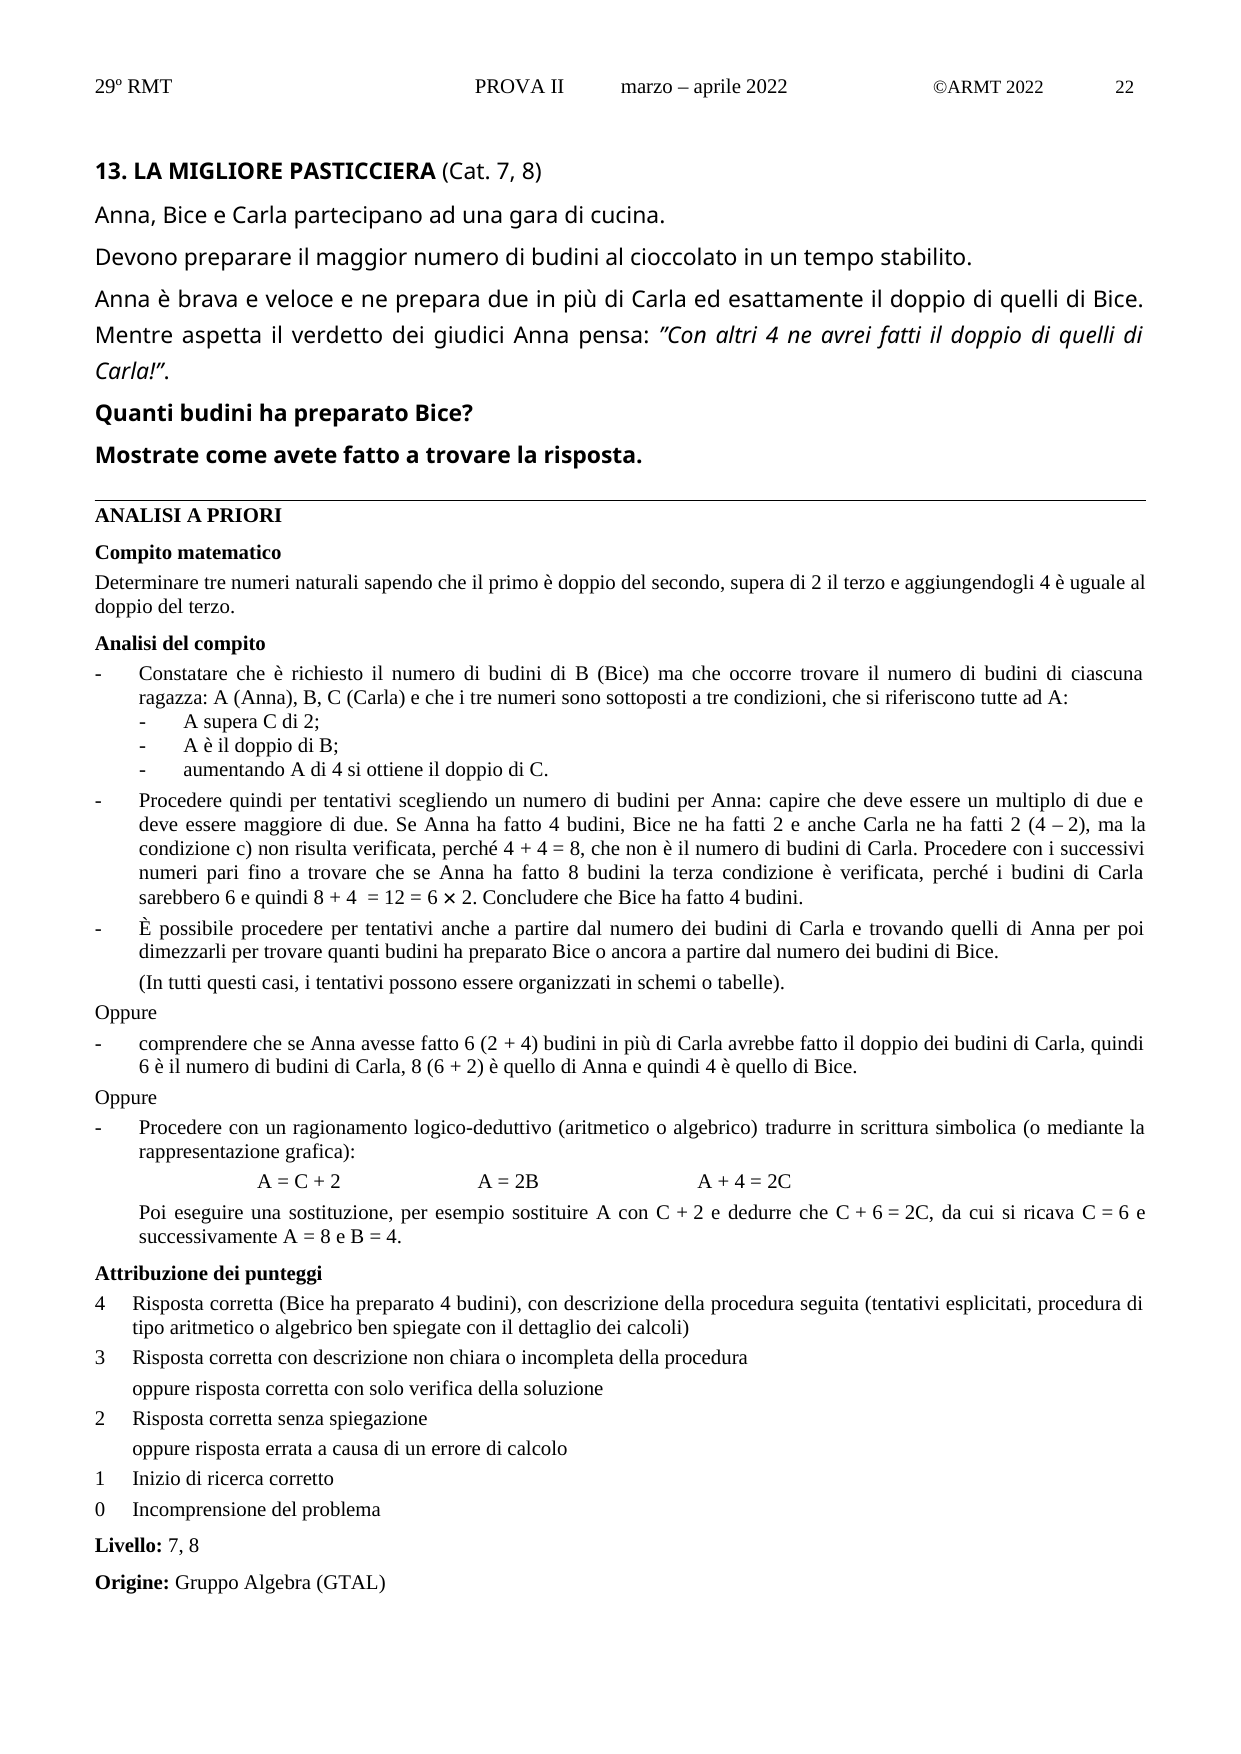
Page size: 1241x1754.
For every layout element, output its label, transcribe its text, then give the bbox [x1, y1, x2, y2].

text 2 Risposta corretta senza spiegazione [94, 1406, 1146, 1430]
text Oppure [94, 1085, 1146, 1109]
text Poi eseguire una sostituzione, per esempio sostituire A con C + 2 e dedurre che C + 6 = 2C, da cui si ricava C = 6 e successivamente A = 8 e B = 4. [94, 1200, 1146, 1248]
text Determinare tre numeri naturali sapendo che il primo è doppio del secondo, supera di 2 il terzo e aggiungendogli 4 è uguale al doppio del terzo. [94, 570, 1146, 618]
text Oppure [94, 1000, 1146, 1024]
text Mostrate come avete fatto a trovare la risposta. [94, 439, 1146, 471]
text Anna, Bice e Carla partecipano ad una gara di cucina. [94, 199, 1146, 230]
text Attribuzione dei punteggi [94, 1260, 1146, 1284]
text 4 Risposta corretta (Bice ha preparato 4 budini), con descrizione della procedura seguita (tentativi esplicitati, procedura di tipo aritmetico o algebrico ben spiegate con il dettaglio dei calcoli) [94, 1291, 1146, 1339]
text Devono preparare il maggior numero di budini al cioccolato in un tempo stabilito. [94, 241, 1146, 272]
text - Constatare che è richiesto il numero di budini di B (Bice) ma che occorre trovare il numero di budini di ciascuna ragazza: A (Anna), B, C (Carla) e che i tre numeri sono sottoposti a tre condizioni, che si riferiscono tutte ad A: [94, 661, 1146, 709]
text Origine: Gruppo Algebra (GTAL) [94, 1570, 1146, 1594]
text - A supera C di 2; [139, 709, 1146, 733]
text (In tutti questi casi, i tentativi possono essere organizzati in schemi o tabelle). [94, 970, 1146, 994]
text Quanti budini ha preparato Bice? [94, 397, 1146, 428]
text - Procedere quindi per tentativi scegliendo un numero di budini per Anna: capire che deve essere un multiplo di due e deve essere maggiore di due. Se Anna ha fatto 4 budini, Bice ne ha fatti 2 e anche Carla ne ha fatti 2 (4 – 2), ma la condizione c) non risulta verificata, perché 4 + 4 = 8, che non è il numero di budini di Carla. Procedere con i successivi numeri pari fino a trovare che se Anna ha fatto 8 budini la terza condizione è verificata, perché i budini di Carla sarebbero 6 e quindi 8 + 4 = 12 = 6 × 2. Concludere che Bice ha fatto 4 budini. [94, 788, 1146, 909]
text - comprendere che se Anna avesse fatto 6 (2 + 4) budini in più di Carla avrebbe fatto il doppio dei budini di Carla, quindi 6 è il numero di budini di Carla, 8 (6 + 2) è quello di Anna e quindi 4 è quello di Bice. [94, 1030, 1146, 1078]
text - aumentando A di 4 si ottiene il doppio di C. [139, 757, 1146, 781]
text A = C + 2 A = 2B A + 4 = 2C [94, 1169, 1146, 1193]
text 1 Inizio di ricerca corretto [94, 1466, 1146, 1490]
text Livello: 7, 8 [94, 1533, 1146, 1557]
text oppure risposta corretta con solo verifica della soluzione [94, 1375, 1146, 1399]
text 3 Risposta corretta con descrizione non chiara o incompleta della procedura [94, 1345, 1146, 1369]
text 0 Incomprensione del problema [94, 1497, 1146, 1521]
text - È possibile procedere per tentativi anche a partire dal numero dei budini di Carla e trovando quelli di Anna per poi dimezzarli per trovare quanti budini ha preparato Bice o ancora a partire dal numero dei budini di Bice. [94, 915, 1146, 963]
text - A è il doppio di B; [139, 733, 1146, 757]
text Anna è brava e veloce e ne prepara due in più di Carla ed esattamente il doppio di quelli di Bice. Mentre aspetta il verdetto dei giudici Anna pensa: ”Con altri 4 ne avrei fatti il doppio di quelli di Carla!”. [94, 283, 1146, 386]
text Analisi del compito [94, 631, 1146, 655]
text - Procedere con un ragionamento logico-deduttivo (aritmetico o algebrico) tradurre in scrittura simbolica (o mediante la rappresentazione grafica): [94, 1115, 1146, 1163]
text oppure risposta errata a causa di un errore di calcolo [94, 1436, 1146, 1460]
text Compito matematico [94, 540, 1146, 564]
text 13. LA MIGLIORE PASTICCIERA (Cat. 7, 8) [94, 155, 1146, 186]
text Analisi a priori [94, 501, 1146, 527]
